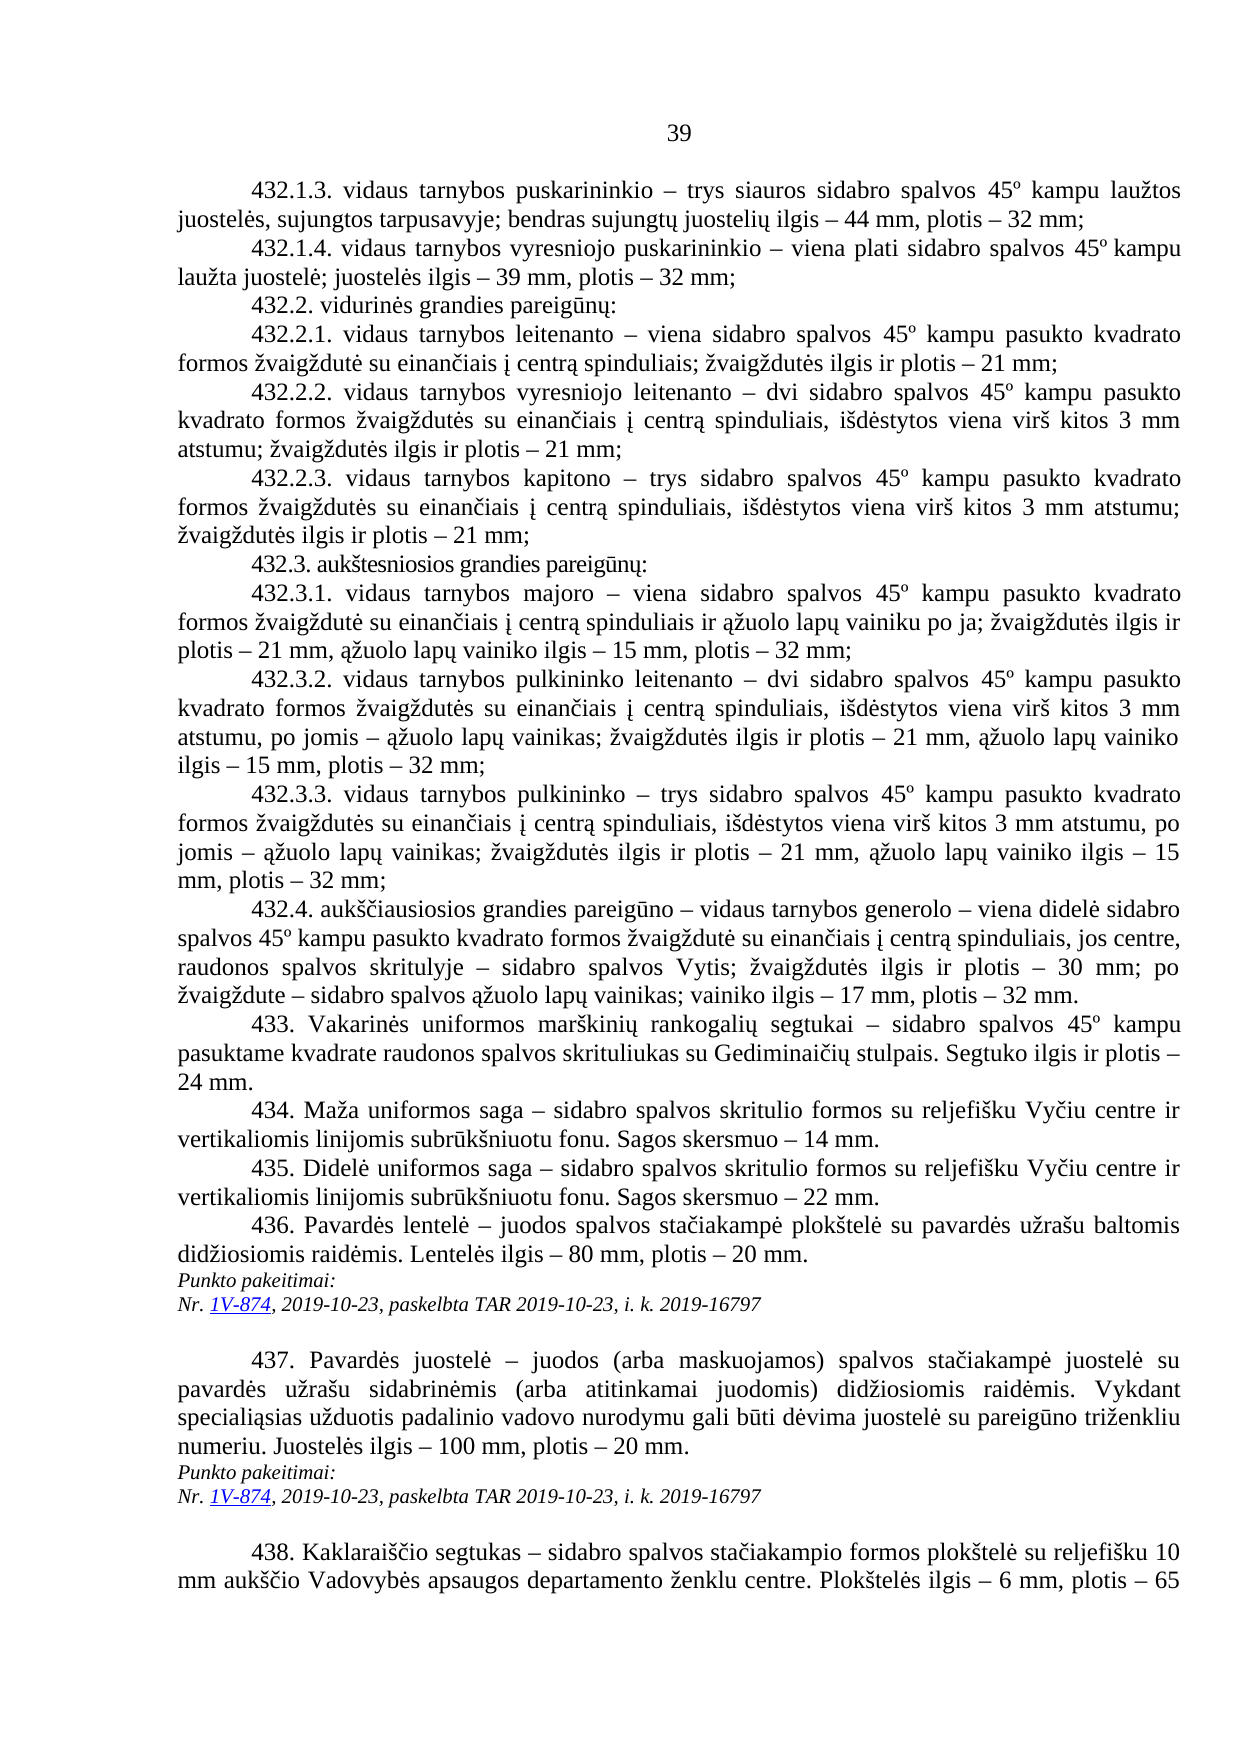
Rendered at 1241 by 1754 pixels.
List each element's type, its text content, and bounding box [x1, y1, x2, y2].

text 433. Vakarinės uniformos marškinių rankogalių segtukai – sidabro spalvos 45º kampu pasuktame kvadrate raudonos spalvos skrituliukas su Gediminaičių stulpais. Segtuko ilgis ir plotis – 24 mm. [177, 1009, 1181, 1096]
text 432.3.1. vidaus tarnybos majoro – viena sidabro spalvos 45º kampu pasukto kvadrato formos žvaigždutė su einančiais į centrą spinduliais ir ąžuolo lapų vainiku po ja; žvaigždutės ilgis ir plotis – 21 mm, ąžuolo lapų vainiko ilgis – 15 mm, plotis – 32 mm; [177, 578, 1181, 664]
text Nr. 1V-874, 2019-10-23, paskelbta TAR 2019-10-23, i. k. 2019-16797 [177, 1292, 1181, 1316]
text 432.2. vidurinės grandies pareigūnų: [177, 291, 1181, 319]
text 437. Pavardės juostelė – juodos (arba maskuojamos) spalvos stačiakampė juostelė su pavardės užrašu sidabrinėmis (arba atitinkamai juodomis) didžiosiomis raidėmis. Vykdant specialiąsias užduotis padalinio vadovo nurodymu gali būti dėvima juostelė su pareigūno triženkliu numeriu. Juostelės ilgis – 100 mm, plotis – 20 mm. [177, 1345, 1181, 1460]
text 432.2.1. vidaus tarnybos leitenanto – viena sidabro spalvos 45º kampu pasukto kvadrato formos žvaigždutė su einančiais į centrą spinduliais; žvaigždutės ilgis ir plotis – 21 mm; [177, 319, 1181, 377]
text 432.1.4. vidaus tarnybos vyresniojo puskarininkio – viena plati sidabro spalvos 45º kampu laužta juostelė; juostelės ilgis – 39 mm, plotis – 32 mm; [177, 233, 1181, 291]
text Nr. 1V-874, 2019-10-23, paskelbta TAR 2019-10-23, i. k. 2019-16797 [177, 1484, 1181, 1508]
text Punkto pakeitimai: [177, 1460, 1181, 1484]
text 432.2.2. vidaus tarnybos vyresniojo leitenanto – dvi sidabro spalvos 45º kampu pasukto kvadrato formos žvaigždutės su einančiais į centrą spinduliais, išdėstytos viena virš kitos 3 mm atstumu; žvaigždutės ilgis ir plotis – 21 mm; [177, 377, 1181, 463]
text 438. Kaklaraiščio segtukas – sidabro spalvos stačiakampio formos plokštelė su reljefišku 10 mm aukščio Vadovybės apsaugos departamento ženklu centre. Plokštelės ilgis – 6 mm, plotis – 65 [177, 1537, 1181, 1594]
text 435. Didelė uniformos saga – sidabro spalvos skritulio formos su reljefišku Vyčiu centre ir vertikaliomis linijomis subrūkšniuotu fonu. Sagos skersmuo – 22 mm. [177, 1153, 1181, 1211]
text 436. Pavardės lentelė – juodos spalvos stačiakampė plokštelė su pavardės užrašu baltomis didžiosiomis raidėmis. Lentelės ilgis – 80 mm, plotis – 20 mm. [177, 1211, 1181, 1268]
text 432.3.3. vidaus tarnybos pulkininko – trys sidabro spalvos 45º kampu pasukto kvadrato formos žvaigždutės su einančiais į centrą spinduliais, išdėstytos viena virš kitos 3 mm atstumu, po jomis – ąžuolo lapų vainikas; žvaigždutės ilgis ir plotis – 21 mm, ąžuolo lapų vainiko ilgis – 15 mm, plotis – 32 mm; [177, 779, 1181, 894]
text 432.3. aukštesniosios grandies pareigūnų: [177, 549, 1181, 578]
text 432.2.3. vidaus tarnybos kapitono – trys sidabro spalvos 45º kampu pasukto kvadrato formos žvaigždutės su einančiais į centrą spinduliais, išdėstytos viena virš kitos 3 mm atstumu; žvaigždutės ilgis ir plotis – 21 mm; [177, 463, 1181, 549]
text 432.3.2. vidaus tarnybos pulkininko leitenanto – dvi sidabro spalvos 45º kampu pasukto kvadrato formos žvaigždutės su einančiais į centrą spinduliais, išdėstytos viena virš kitos 3 mm atstumu, po jomis – ąžuolo lapų vainikas; žvaigždutės ilgis ir plotis – 21 mm, ąžuolo lapų vainiko ilgis – 15 mm, plotis – 32 mm; [177, 664, 1181, 779]
text 432.1.3. vidaus tarnybos puskarininkio – trys siauros sidabro spalvos 45º kampu laužtos juostelės, sujungtos tarpusavyje; bendras sujungtų juostelių ilgis – 44 mm, plotis – 32 mm; [177, 176, 1181, 233]
text 434. Maža uniformos saga – sidabro spalvos skritulio formos su reljefišku Vyčiu centre ir vertikaliomis linijomis subrūkšniuotu fonu. Sagos skersmuo – 14 mm. [177, 1096, 1181, 1153]
text Punkto pakeitimai: [177, 1268, 1181, 1292]
text 432.4. aukščiausiosios grandies pareigūno – vidaus tarnybos generolo – viena didelė sidabro spalvos 45º kampu pasukto kvadrato formos žvaigždutė su einančiais į centrą spinduliais, jos centre, raudonos spalvos skritulyje – sidabro spalvos Vytis; žvaigždutės ilgis ir plotis – 30 mm; po žvaigždute – sidabro spalvos ąžuolo lapų vainikas; vainiko ilgis – 17 mm, plotis – 32 mm. [177, 894, 1181, 1009]
